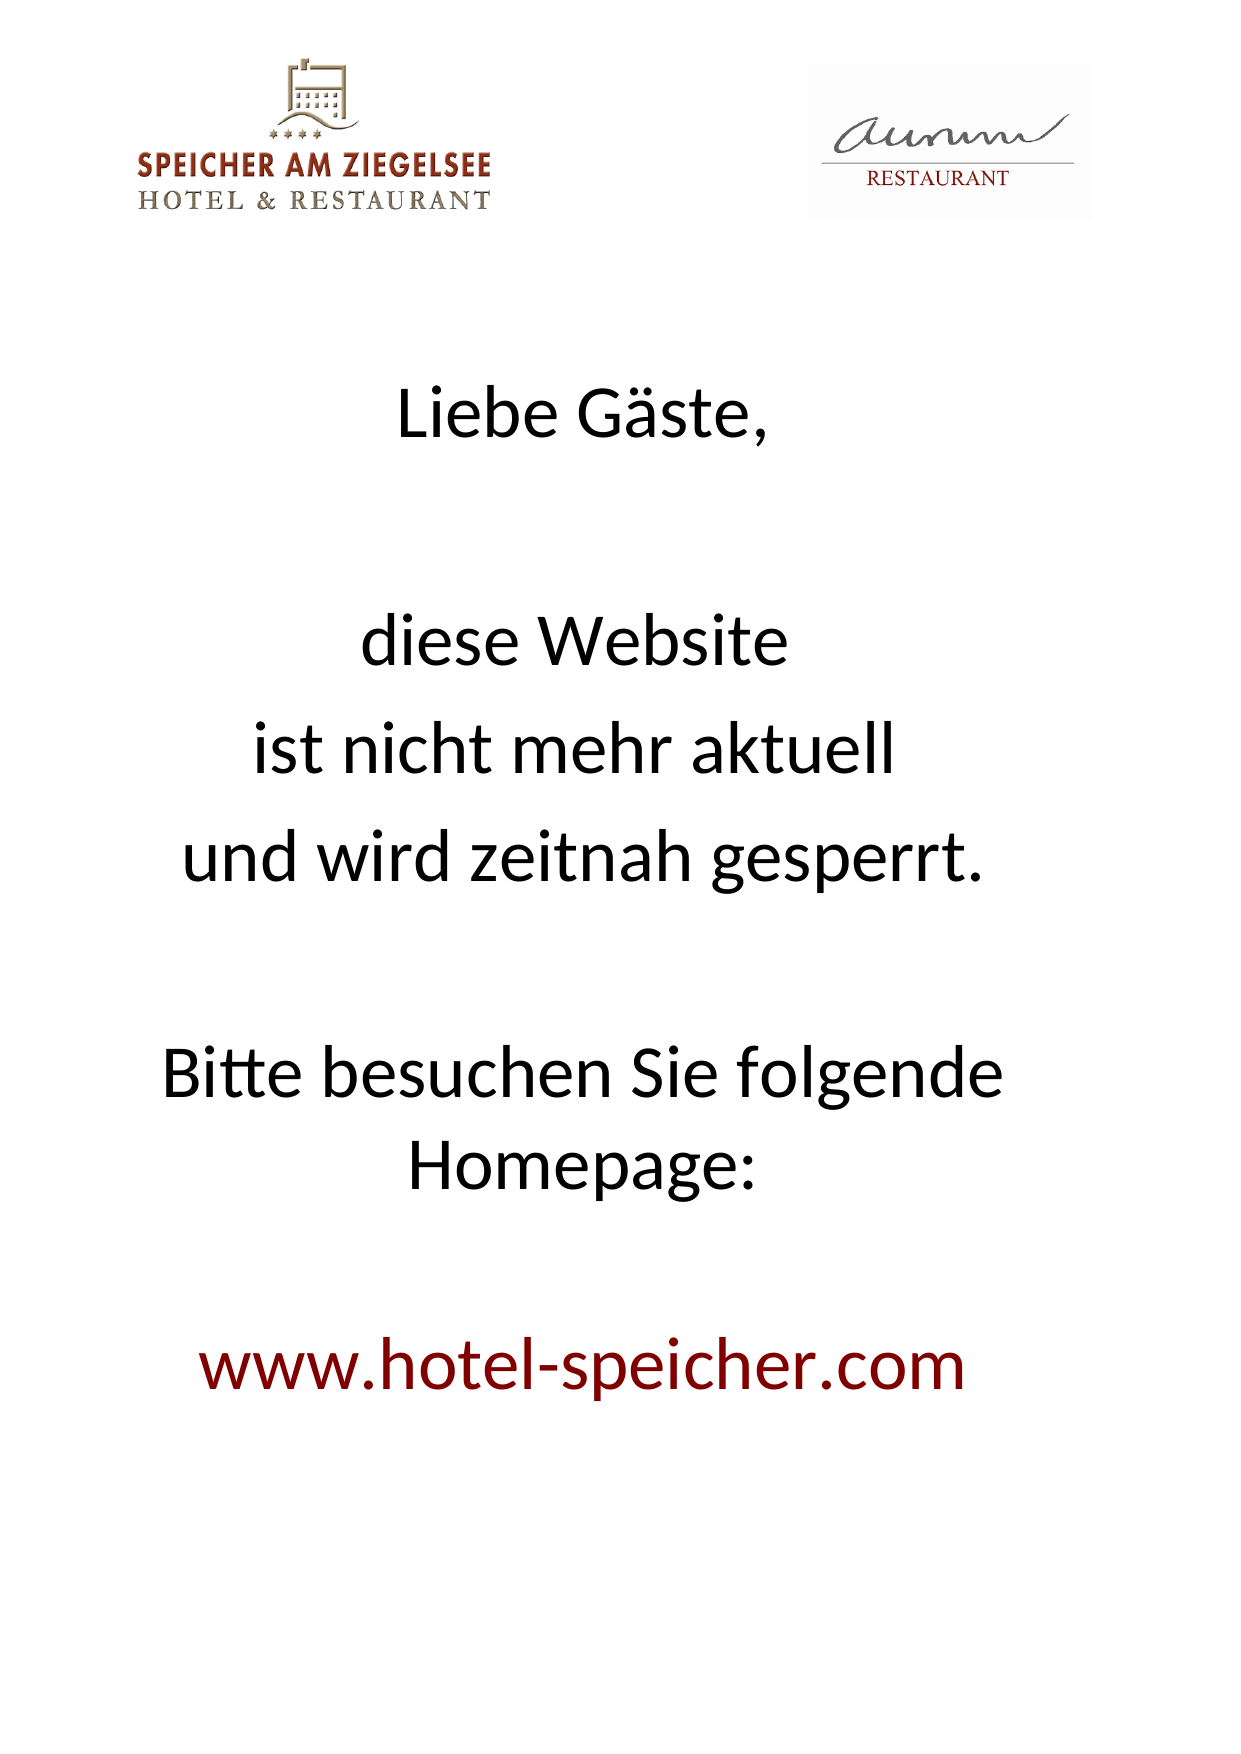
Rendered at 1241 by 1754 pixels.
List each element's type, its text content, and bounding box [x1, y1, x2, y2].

text Bitte besuchen Sie folgende Homepage: [74, 1025, 1093, 1208]
text diese Website [74, 592, 1093, 684]
text Liebe Gäste, [74, 365, 1093, 457]
text www.hotel-speicher.com [74, 1225, 1093, 1408]
text ist nicht mehr aktuell [74, 700, 1093, 792]
text und wird zeitnah gesperrt. [74, 808, 1093, 900]
